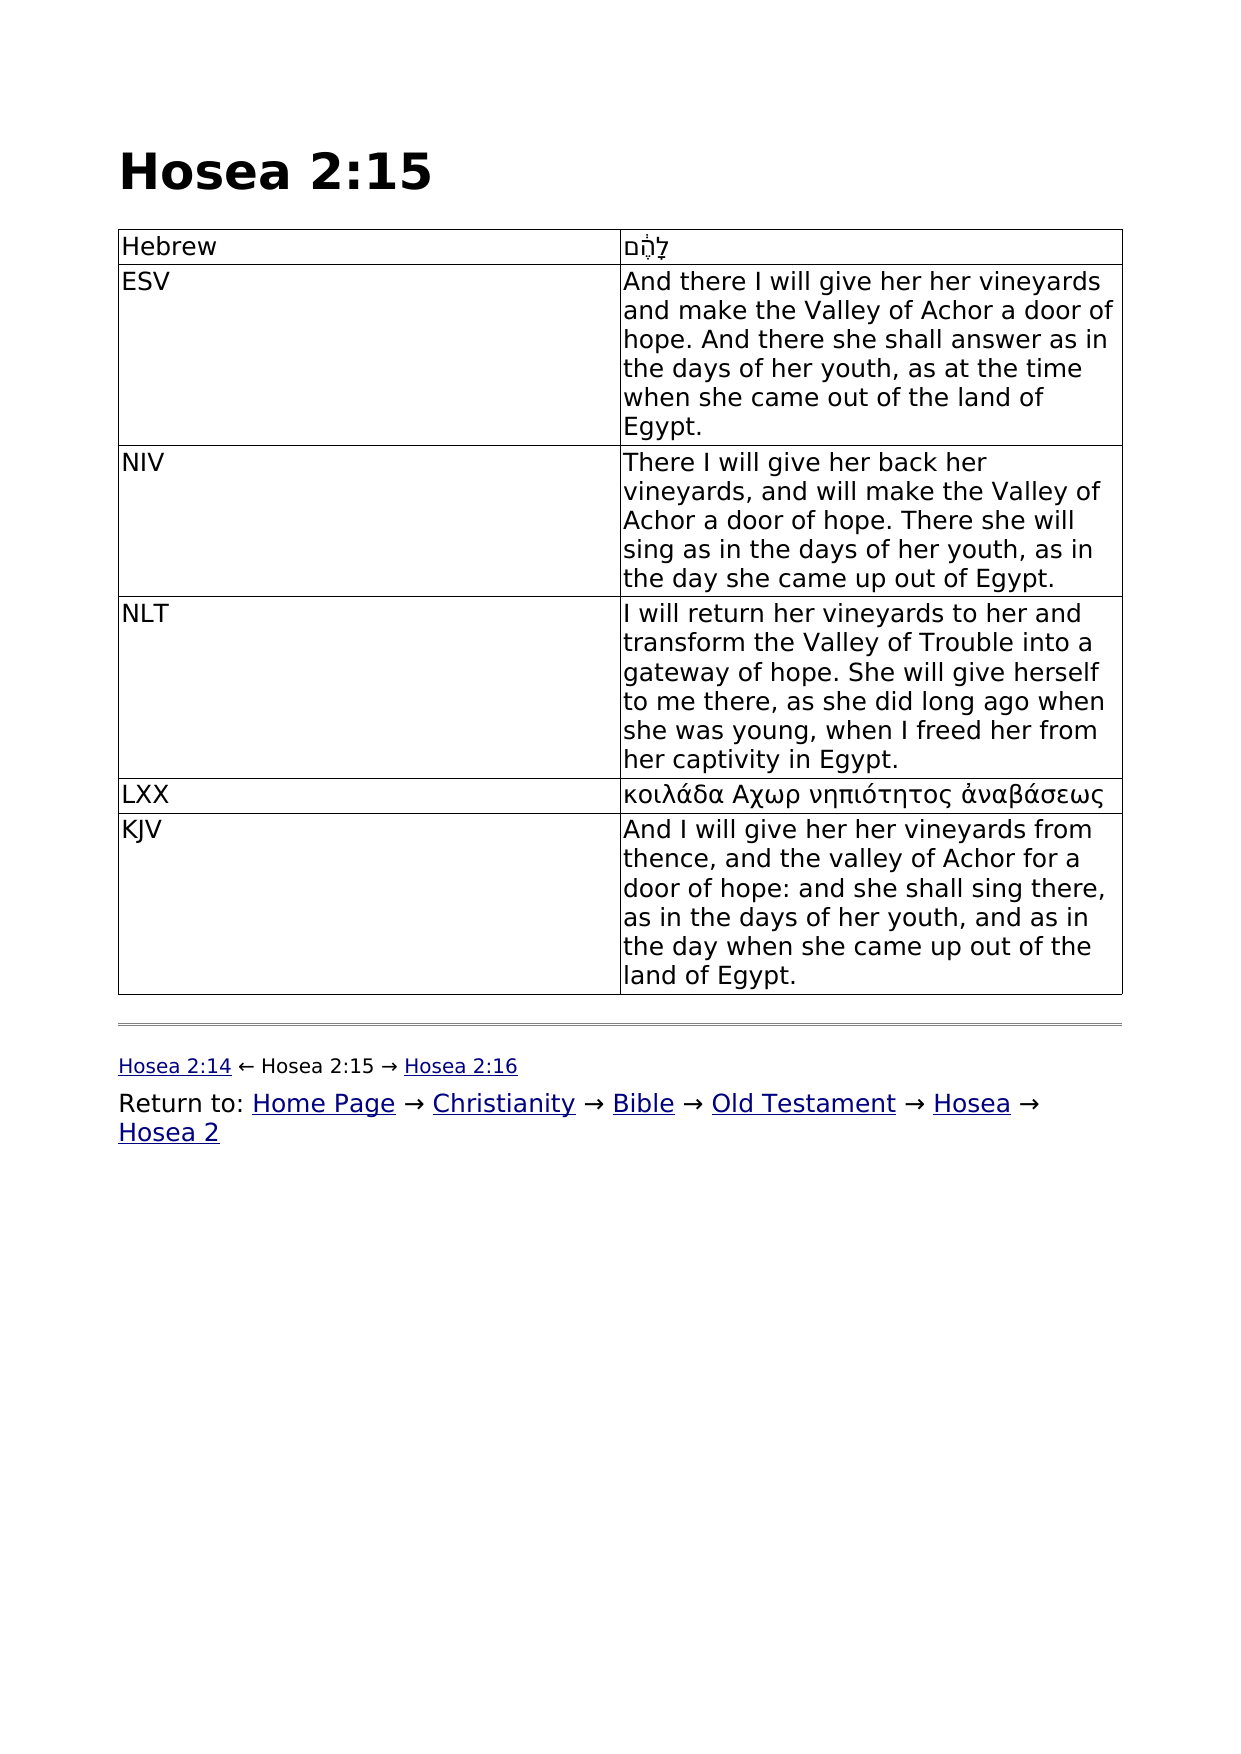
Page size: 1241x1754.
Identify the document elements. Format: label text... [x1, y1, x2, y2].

text Hosea 2:14 ← Hosea 2:15 → Hosea 2:16 [118, 1055, 1122, 1089]
table_cell LXX [119, 779, 620, 812]
table_cell There I will give her back her vineyards, and will make the Valley of Achor a door of hope. There she will sing as in the days of her youth, as in the day she came up out of Egypt. [621, 446, 1122, 596]
text Return to: Home Page → Christianity → Bible → Old Testament → Hosea → Hosea 2 [118, 1089, 1122, 1147]
table_header Hebrew [119, 230, 620, 264]
subtitle Hosea 2:15 [118, 143, 1122, 201]
table_cell κοιλάδα Αχωρ νηπιότητος ἀναβάσεως [621, 779, 1122, 812]
table_cell And I will give her her vineyards from thence, and the valley of Achor for a door of hope: and she shall sing there, as in the days of her youth, and as in the day when she came up out of the land of Egypt. [621, 814, 1122, 993]
table_cell NLT [119, 597, 620, 777]
table_cell KJV [119, 814, 620, 993]
table_header לָהֶ֔ם [621, 230, 1122, 264]
table_cell NIV [119, 446, 620, 596]
table_cell I will return her vineyards to her and transform the Valley of Trouble into a gateway of hope. She will give herself to me there, as she did long ago when she was young, when I freed her from her captivity in Egypt. [621, 597, 1122, 777]
table_cell ESV [119, 265, 620, 445]
table_cell And there I will give her her vineyards and make the Valley of Achor a door of hope. And there she shall answer as in the days of her youth, as at the time when she came out of the land of Egypt. [621, 265, 1122, 445]
